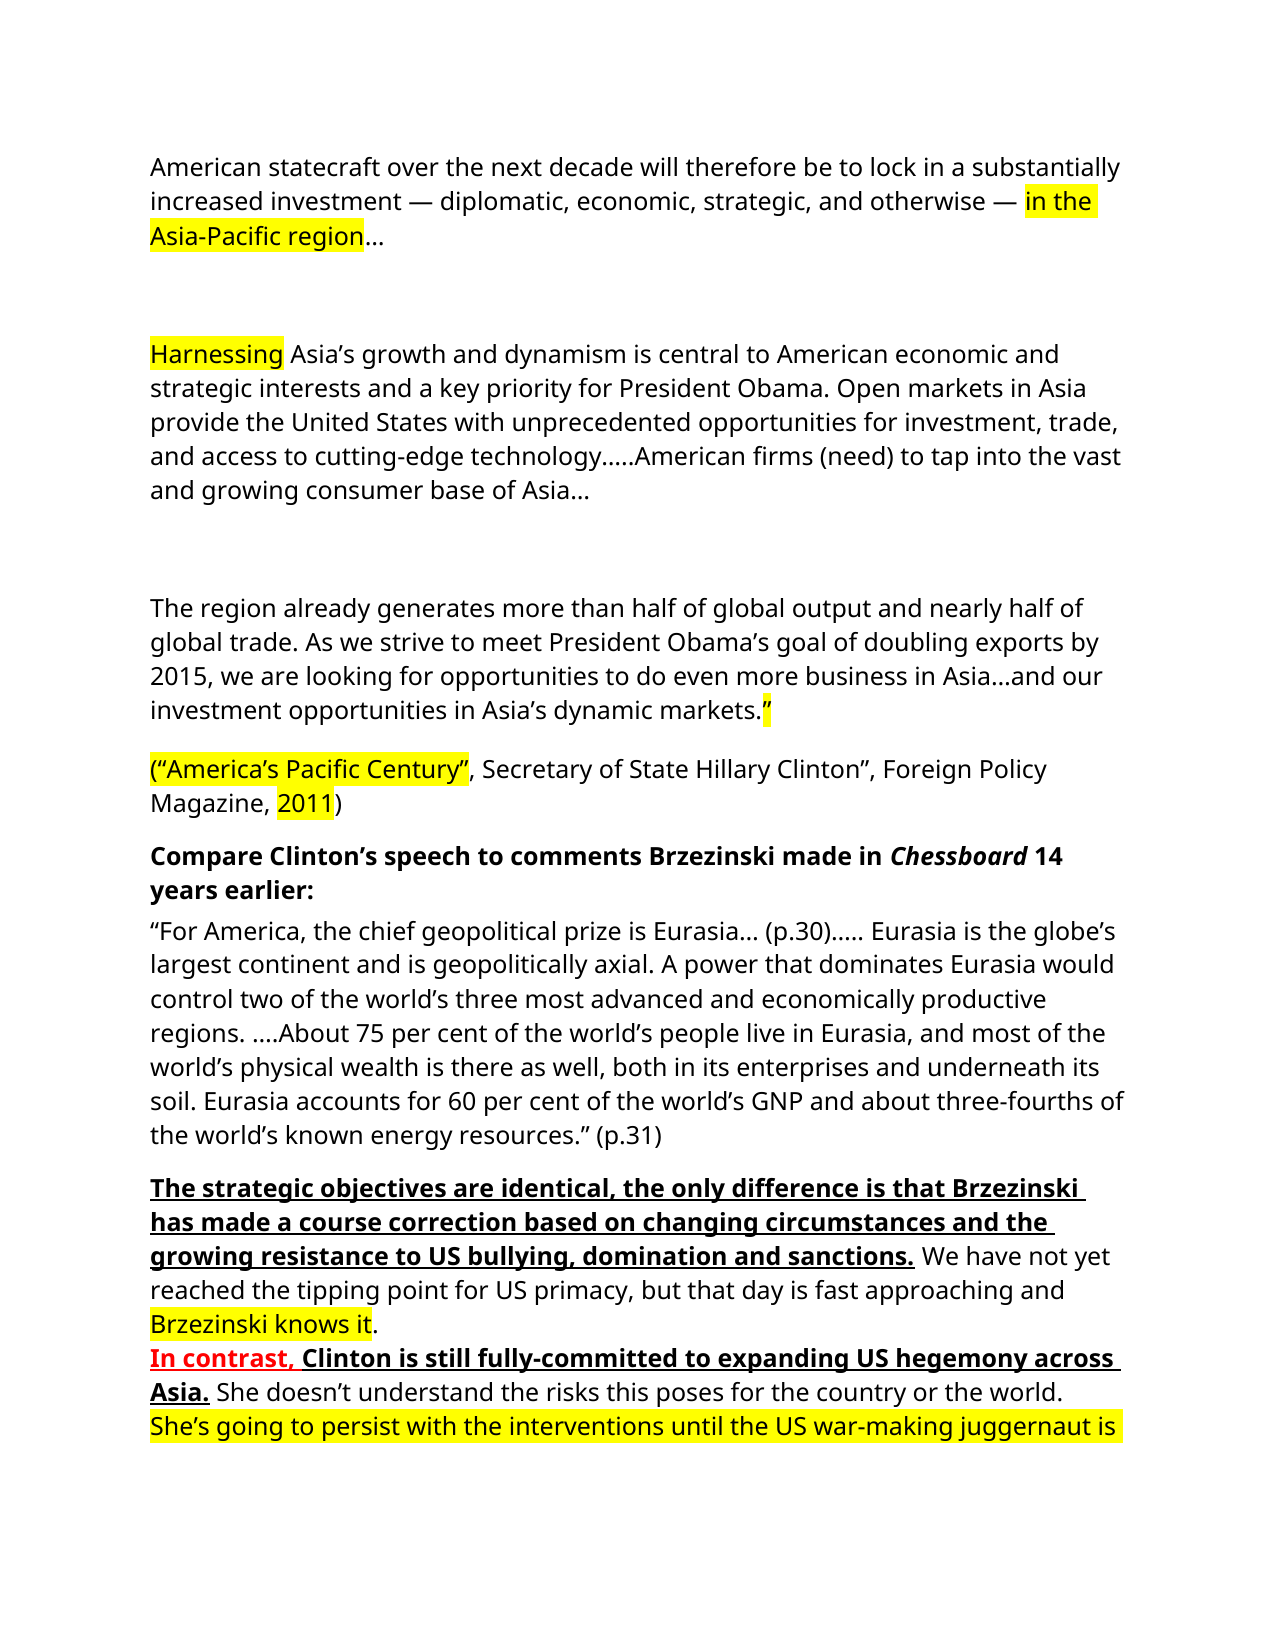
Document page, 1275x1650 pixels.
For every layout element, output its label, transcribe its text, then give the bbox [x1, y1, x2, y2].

text In contrast, Clinton is still fully-committed to expanding US hegemony across Asia. She doesn’t understand the risks this poses for the country or the world. She’s going to persist with the interventions until the US war-making juggernaut is [150, 1341, 1125, 1443]
text (“America’s Pacific Century”, Secretary of State Hillary Clinton”, Foreign Policy Magazine, 2011) [150, 752, 1125, 820]
text American statecraft over the next decade will therefore be to lock in a substantially increased investment — diplomatic, economic, strategic, and otherwise — in the Asia-Pacific region… [150, 150, 1125, 252]
text Harnessing Asia’s growth and dynamism is central to American economic and strategic interests and a key priority for President Obama. Open markets in Asia provide the United States with unprecedented opportunities for investment, trade, and access to cutting-edge technology…..American firms (need) to tap into the vast and growing consumer base of Asia… [150, 336, 1125, 507]
text The strategic objectives are identical, the only difference is that Brzezinski has made a course correction based on changing circumstances and the growing resistance to US bullying, domination and sanctions. We have not yet reached the tipping point for US primacy, but that day is fast approaching and Brzezinski knows it. [150, 1170, 1125, 1341]
text Compare Clinton’s speech to comments Brzezinski made in Chessboard 14 years earlier: [150, 839, 1125, 907]
text “For America, the chief geopolitical prize is Eurasia… (p.30)….. Eurasia is the globe’s largest continent and is geopolitically axial. A power that dominates Eurasia would control two of the world’s three most advanced and economically productive regions. ….About 75 per cent of the world’s people live in Eurasia, and most of the world’s physical wealth is there as well, both in its enterprises and underneath its soil. Eurasia accounts for 60 per cent of the world’s GNP and about three-fourths of the world’s known energy resources.” (p.31) [150, 913, 1125, 1152]
text The region already generates more than half of global output and nearly half of global trade. As we strive to meet President Obama’s goal of doubling exports by 2015, we are looking for opportunities to do even more business in Asia…and our investment opportunities in Asia’s dynamic markets.” [150, 591, 1125, 727]
